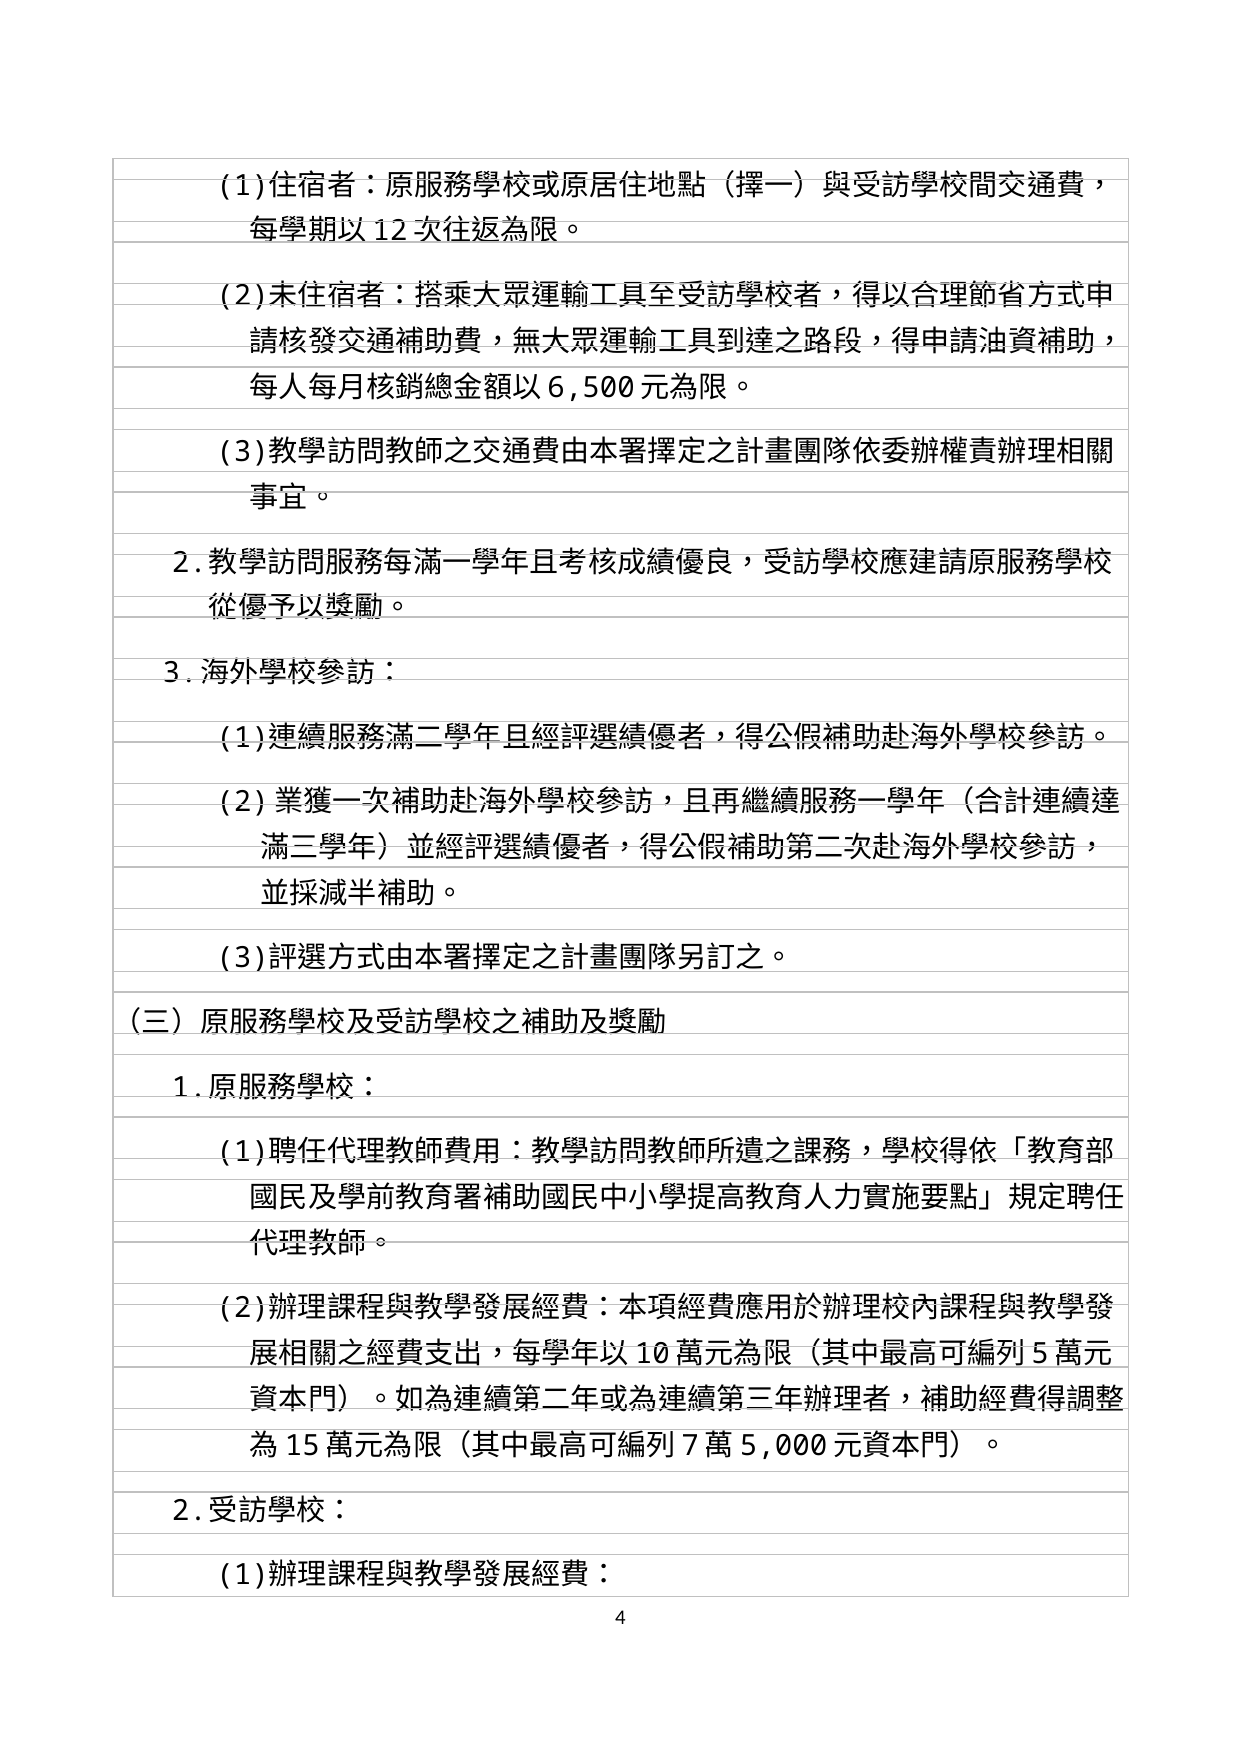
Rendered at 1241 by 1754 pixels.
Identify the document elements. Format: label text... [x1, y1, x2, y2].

text (1)連續服務滿二學年且經評選績優者，得公假補助赴海外學校參訪。 [216, 710, 1128, 721]
list 教學訪問服務每滿一學年且考核成績優良，受訪學校應建請原服務學校從優予以獎勵。 [172, 555, 1128, 596]
text (1)住宿者：原服務學校或原居住地點（擇一）與受訪學校間交通費，每學期以12次往返為限。 [476, 222, 525, 241]
text (3)教學訪問教師之交通費由本署擇定之計畫團隊依委辦權責辦理相關事宜。 [216, 493, 1128, 517]
text [216, 972, 1128, 977]
text (1)住宿者：原服務學校或原居住地點（擇一）與受訪學校間交通費，每學期以12次往返為限。 [216, 243, 1128, 250]
text (3)教學訪問教師之交通費由本署擇定之計畫團隊依委辦權責辦理相關事宜。 [216, 472, 1128, 491]
text (1)連續服務滿二學年且經評選績優者，得公假補助赴海外學校參訪。 [481, 722, 689, 741]
list 教學訪問服務每滿一學年且考核成績優良，受訪學校應建請原服務學校從優予以獎勵。 [172, 597, 226, 616]
text [216, 1548, 1128, 1554]
list 海外學校參訪： [249, 659, 293, 679]
list 海外學校參訪： [162, 680, 1128, 692]
text [114, 1034, 1128, 1042]
list 海外學校參訪： [237, 659, 247, 679]
text (2)辦理課程與教學發展經費：本項經費應用於辦理校內課程與教學發展相關之經費支出，每學年以10萬元為限（其中最高可編列5萬元資本門）。如為連續第二年或為連續第三年辦理者，補助經費得調整為15萬元為限（其中最高可編列7萬5,000元資本門）。 [216, 1305, 1128, 1346]
text (1)住宿者：原服務學校或原居住地點（擇一）與受訪學校間交通費，每學期以12次往返為限。 [216, 222, 270, 241]
text (2)未住宿者：搭乘大眾運輸工具至受訪學校者，得以合理節省方式申請核發交通補助費，無大眾運輸工具到達之路段，得申請油資補助，每人每月核銷總金額以6,500元為限。 [216, 347, 1128, 366]
list 海外學校參訪： [295, 659, 366, 679]
text (2)辦理課程與教學發展經費：本項經費應用於辦理校內課程與教學發展相關之經費支出，每學年以10萬元為限（其中最高可編列5萬元資本門）。如為連續第二年或為連續第三年辦理者，補助經費得調整為15萬元為限（其中最高可編列7萬5,000元資本門）。 [216, 1284, 1128, 1304]
text (1)聘任代理教師費用：教學訪問教師所遺之課務，學校得依「教育部國民及學前教育署補助國民中小學提高教育人力實施要點」規定聘任代理教師。 [216, 1159, 1128, 1179]
text (1)聘任代理教師費用：教學訪問教師所遺之課務，學校得依「教育部國民及學前教育署補助國民中小學提高教育人力實施要點」規定聘任代理教師。 [216, 1180, 1128, 1221]
text (1)聘任代理教師費用：教學訪問教師所遺之課務，學校得依「教育部國民及學前教育署補助國民中小學提高教育人力實施要點」規定聘任代理教師。 [216, 1222, 1128, 1241]
text (1)住宿者：原服務學校或原居住地點（擇一）與受訪學校間交通費，每學期以12次往返為限。 [549, 222, 1128, 241]
list [172, 1483, 1128, 1491]
text （三）原服務學校及受訪學校之補助及獎勵 [114, 996, 1128, 1033]
text (1)連續服務滿二學年且經評選績優者，得公假補助赴海外學校參訪。 [959, 722, 1003, 741]
text (2)辦理課程與教學發展經費：本項經費應用於辦理校內課程與教學發展相關之經費支出，每學年以10萬元為限（其中最高可編列5萬元資本門）。如為連續第二年或為連續第三年辦理者，補助經費得調整為15萬元為限（其中最高可編列7萬5,000元資本門）。 [216, 1409, 1128, 1429]
text (1)連續服務滿二學年且經評選績優者，得公假補助赴海外學校參訪。 [404, 722, 487, 741]
text (1)聘任代理教師費用：教學訪問教師所遺之課務，學校得依「教育部國民及學前教育署補助國民中小學提高教育人力實施要點」規定聘任代理教師。 [216, 1125, 1128, 1158]
text (1)住宿者：原服務學校或原居住地點（擇一）與受訪學校間交通費，每學期以12次往返為限。 [216, 159, 1128, 179]
text (2) 業獲一次補助赴海外學校參訪，且再繼續服務一學年（合計連續達滿三學年）並經評選績優者，得公假補助第二次赴海外學校參訪，並採減半補助。 [216, 775, 1128, 783]
list 受訪學校： [172, 1493, 1128, 1529]
text (1)連續服務滿二學年且經評選績優者，得公假補助赴海外學校參訪。 [690, 722, 840, 741]
text (2)辦理課程與教學發展經費：本項經費應用於辦理校內課程與教學發展相關之經費支出，每學年以10萬元為限（其中最高可編列5萬元資本門）。如為連續第二年或為連續第三年辦理者，補助經費得調整為15萬元為限（其中最高可編列7萬5,000元資本門）。 [814, 1347, 1128, 1366]
list 教學訪問服務每滿一學年且考核成績優良，受訪學校應建請原服務學校從優予以獎勵。 [376, 597, 1128, 616]
list 海外學校參訪： [162, 646, 1128, 658]
text (1)連續服務滿二學年且經評選績優者，得公假補助赴海外學校參訪。 [216, 722, 285, 741]
list 教學訪問服務每滿一學年且考核成績優良，受訪學校應建請原服務學校從優予以獎勵。 [172, 535, 1128, 554]
list 教學訪問服務每滿一學年且考核成績優良，受訪學校應建請原服務學校從優予以獎勵。 [245, 597, 286, 616]
list 原服務學校： [172, 1060, 1128, 1096]
list 海外學校參訪： [364, 659, 1128, 679]
text (2) 業獲一次補助赴海外學校參訪，且再繼續服務一學年（合計連續達滿三學年）並經評選績優者，得公假補助第二次赴海外學校參訪，並採減半補助。 [216, 784, 1128, 804]
text (2)辦理課程與教學發展經費：本項經費應用於辦理校內課程與教學發展相關之經費支出，每學年以10萬元為限（其中最高可編列5萬元資本門）。如為連續第二年或為連續第三年辦理者，補助經費得調整為15萬元為限（其中最高可編列7萬5,000元資本門）。 [216, 1347, 818, 1366]
text (1)連續服務滿二學年且經評選績優者，得公假補助赴海外學校參訪。 [891, 722, 957, 741]
text (1)住宿者：原服務學校或原居住地點（擇一）與受訪學校間交通費，每學期以12次往返為限。 [255, 222, 324, 241]
text (1)辦理課程與教學發展經費： [216, 1555, 1128, 1594]
text (2)未住宿者：搭乘大眾運輸工具至受訪學校者，得以合理節省方式申請核發交通補助費，無大眾運輸工具到達之路段，得申請油資補助，每人每月核銷總金額以6,500元為限。 [216, 269, 1128, 283]
list 教學訪問服務每滿一學年且考核成績優良，受訪學校應建請原服務學校從優予以獎勵。 [172, 618, 1128, 627]
text (1)連續服務滿二學年且經評選績優者，得公假補助赴海外學校參訪。 [287, 722, 402, 741]
text (2) 業獲一次補助赴海外學校參訪，且再繼續服務一學年（合計連續達滿三學年）並經評選績優者，得公假補助第二次赴海外學校參訪，並採減半補助。 [216, 805, 1128, 846]
text (3)教學訪問教師之交通費由本署擇定之計畫團隊依委辦權責辦理相關事宜。 [216, 425, 1128, 429]
text (2) 業獲一次補助赴海外學校參訪，且再繼續服務一學年（合計連續達滿三學年）並經評選績優者，得公假補助第二次赴海外學校參訪，並採減半補助。 [216, 868, 1128, 908]
list 海外學校參訪： [162, 659, 238, 679]
text (1)連續服務滿二學年且經評選績優者，得公假補助赴海外學校參訪。 [1005, 722, 1128, 741]
text (1)住宿者：原服務學校或原居住地點（擇一）與受訪學校間交通費，每學期以12次往返為限。 [216, 180, 1128, 221]
list [172, 1097, 1128, 1106]
text (1)連續服務滿二學年且經評選績優者，得公假補助赴海外學校參訪。 [216, 743, 1128, 756]
text (2)未住宿者：搭乘大眾運輸工具至受訪學校者，得以合理節省方式申請核發交通補助費，無大眾運輸工具到達之路段，得申請油資補助，每人每月核銷總金額以6,500元為限。 [216, 368, 1128, 406]
text (3)教學訪問教師之交通費由本署擇定之計畫團隊依委辦權責辦理相關事宜。 [216, 430, 1128, 471]
text (2)辦理課程與教學發展經費：本項經費應用於辦理校內課程與教學發展相關之經費支出，每學年以10萬元為限（其中最高可編列5萬元資本門）。如為連續第二年或為連續第三年辦理者，補助經費得調整為15萬元為限（其中最高可編列7萬5,000元資本門）。 [216, 1430, 1128, 1464]
text (2)未住宿者：搭乘大眾運輸工具至受訪學校者，得以合理節省方式申請核發交通補助費，無大眾運輸工具到達之路段，得申請油資補助，每人每月核銷總金額以6,500元為限。 [638, 284, 726, 304]
text (2) 業獲一次補助赴海外學校參訪，且再繼續服務一學年（合計連續達滿三學年）並經評選績優者，得公假補助第二次赴海外學校參訪，並採減半補助。 [216, 847, 1128, 866]
text (1)住宿者：原服務學校或原居住地點（擇一）與受訪學校間交通費，每學期以12次往返為限。 [358, 222, 450, 241]
text (1)聘任代理教師費用：教學訪問教師所遺之課務，學校得依「教育部國民及學前教育署補助國民中小學提高教育人力實施要點」規定聘任代理教師。 [216, 1243, 1128, 1262]
text (2)辦理課程與教學發展經費：本項經費應用於辦理校內課程與教學發展相關之經費支出，每學年以10萬元為限（其中最高可編列5萬元資本門）。如為連續第二年或為連續第三年辦理者，補助經費得調整為15萬元為限（其中最高可編列7萬5,000元資本門）。 [216, 1368, 1128, 1408]
text (2)未住宿者：搭乘大眾運輸工具至受訪學校者，得以合理節省方式申請核發交通補助費，無大眾運輸工具到達之路段，得申請油資補助，每人每月核銷總金額以6,500元為限。 [216, 305, 1128, 346]
text (3)評選方式由本署擇定之計畫團隊另訂之。 [216, 931, 1128, 971]
